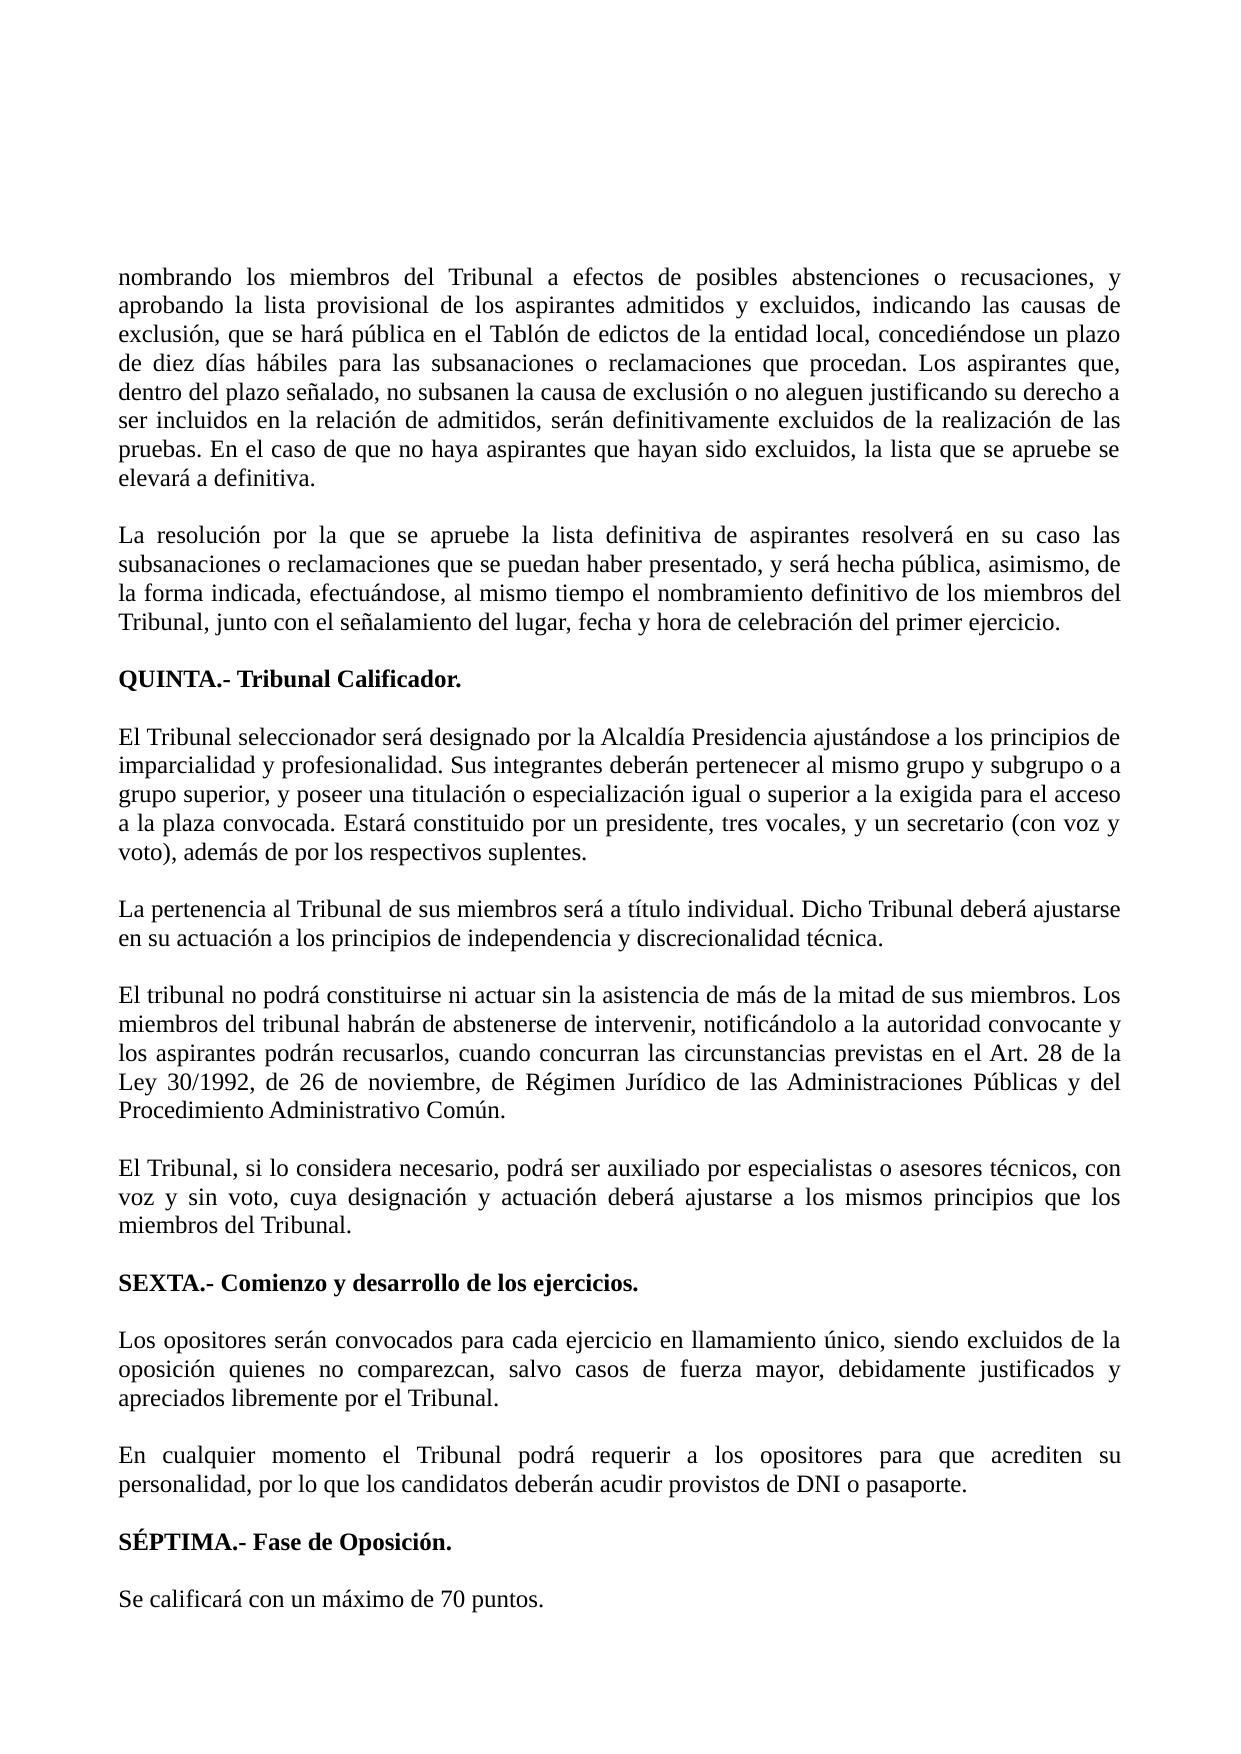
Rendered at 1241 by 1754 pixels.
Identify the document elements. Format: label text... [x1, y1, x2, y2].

text Los opositores serán convocados para cada ejercicio en llamamiento único, siendo excluidos de la oposición quienes no comparezcan, salvo casos de fuerza mayor, debidamente justificados y apreciados libremente por el Tribunal. [118, 1326, 1122, 1412]
text La pertenencia al Tribunal de sus miembros será a título individual. Dicho Tribunal deberá ajustarse en su actuación a los principios de independencia y discrecionalidad técnica. [118, 894, 1122, 952]
text El Tribunal, si lo considera necesario, podrá ser auxiliado por especialistas o asesores técnicos, con voz y sin voto, cuya designación y actuación deberá ajustarse a los mismos principios que los miembros del Tribunal. [118, 1153, 1122, 1239]
text La resolución por la que se apruebe la lista definitiva de aspirantes resolverá en su caso las subsanaciones o reclamaciones que se puedan haber presentado, y será hecha pública, asimismo, de la forma indicada, efectuándose, al mismo tiempo el nombramiento definitivo de los miembros del Tribunal, junto con el señalamiento del lugar, fecha y hora de celebración del primer ejercicio. [118, 521, 1122, 636]
text El Tribunal seleccionador será designado por la Alcaldía Presidencia ajustándose a los principios de imparcialidad y profesionalidad. Sus integrantes deberán pertenecer al mismo grupo y subgrupo o a grupo superior, y poseer una titulación o especialización igual o superior a la exigida para el acceso a la plaza convocada. Estará constituido por un presidente, tres vocales, y un secretario (con voz y voto), además de por los respectivos suplentes. [118, 722, 1122, 866]
text SÉPTIMA.- Fase de Oposición. [118, 1527, 1122, 1556]
text SEXTA.- Comienzo y desarrollo de los ejercicios. [118, 1268, 1122, 1297]
text QUINTA.- Tribunal Calificador. [118, 664, 1122, 693]
text Se calificará con un máximo de 70 puntos. [118, 1584, 1122, 1613]
text En cualquier momento el Tribunal podrá requerir a los opositores para que acrediten su personalidad, por lo que los candidatos deberán acudir provistos de DNI o pasaporte. [118, 1441, 1122, 1498]
text nombrando los miembros del Tribunal a efectos de posibles abstenciones o recusaciones, y aprobando la lista provisional de los aspirantes admitidos y excluidos, indicando las causas de exclusión, que se hará pública en el Tablón de edictos de la entidad local, concediéndose un plazo de diez días hábiles para las subsanaciones o reclamaciones que procedan. Los aspirantes que, dentro del plazo señalado, no subsanen la causa de exclusión o no aleguen justificando su derecho a ser incluidos en la relación de admitidos, serán definitivamente excluidos de la realización de las pruebas. En el caso de que no haya aspirantes que hayan sido excluidos, la lista que se apruebe se elevará a definitiva. [118, 262, 1122, 492]
text El tribunal no podrá constituirse ni actuar sin la asistencia de más de la mitad de sus miembros. Los miembros del tribunal habrán de abstenerse de intervenir, notificándolo a la autoridad convocante y los aspirantes podrán recusarlos, cuando concurran las circunstancias previstas en el Art. 28 de la Ley 30/1992, de 26 de noviembre, de Régimen Jurídico de las Administraciones Públicas y del Procedimiento Administrativo Común. [118, 981, 1122, 1124]
